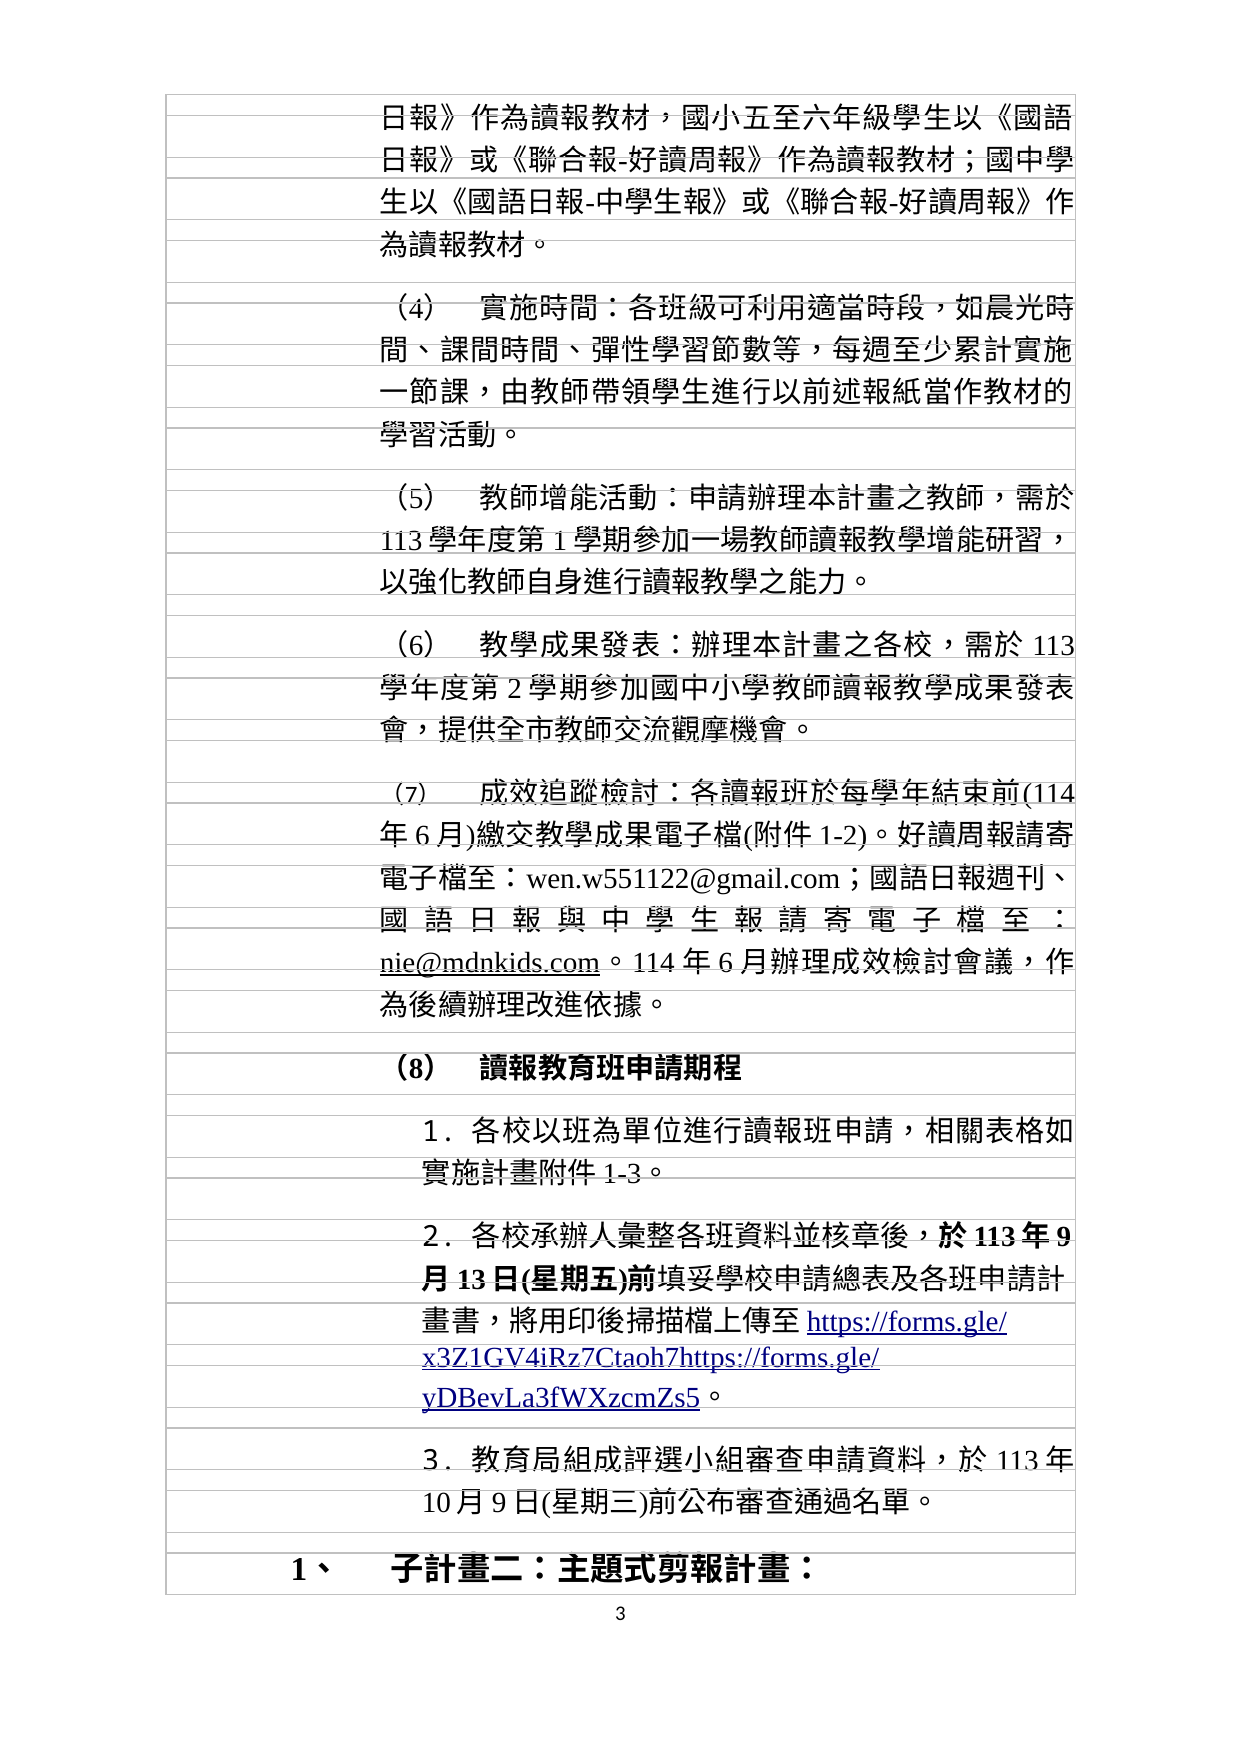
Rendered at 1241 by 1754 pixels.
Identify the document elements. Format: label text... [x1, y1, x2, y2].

list 實施教材：國小一至二年級學生以《國語日報週刊》作為讀報教材，國小三至四年級學生以《國語日報》作為讀報教材，國小五至六年級學生以《國語日報》或《聯合報-好讀周報》作為讀報教材；國中學生以《國語日報-中學生報》或《聯合報-好讀周報》作為讀報教材。 [379, 241, 1075, 263]
list 成效追蹤檢討：各讀報班於每學年結束前(114年6月)繳交教學成果電子檔(附件1-2)。好讀周報請寄電子檔至：wen.w551122@gmail.com；國語日報週刊、國語日報與中學生報請寄電子檔至：nie@mdnkids.com。114年6月辦理成效檢討會議，作為後續辦理改進依據。 [379, 804, 1075, 844]
list 教學成果發表：辦理本計畫之各校，需於113學年度第2學期參加國中小學教師讀報教學成果發表會，提供全市教師交流觀摩機會。 [379, 622, 1075, 657]
list 實施教材：國小一至二年級學生以《國語日報週刊》作為讀報教材，國小三至四年級學生以《國語日報》作為讀報教材，國小五至六年級學生以《國語日報》或《聯合報-好讀周報》作為讀報教材；國中學生以《國語日報-中學生報》或《聯合報-好讀周報》作為讀報教材。 [379, 95, 1075, 115]
list 各校承辦人彙整各班資料並核章後，於113年9月13日(星期五)前填妥學校申請總表及各班申請計畫書，將用印後掃描檔上傳至https://forms.gle/x3Z1GV4iRz7Ctaoh7https://forms.gle/yDBevLa3fWXzcmZs5。 [422, 1213, 1075, 1219]
list 成效追蹤檢討：各讀報班於每學年結束前(114年6月)繳交教學成果電子檔(附件1-2)。好讀周報請寄電子檔至：wen.w551122@gmail.com；國語日報週刊、國語日報與中學生報請寄電子檔至：nie@mdnkids.com。114年6月辦理成效檢討會議，作為後續辦理改進依據。 [379, 991, 1075, 1023]
list 教學成果發表：辦理本計畫之各校，需於113學年度第2學期參加國中小學教師讀報教學成果發表會，提供全市教師交流觀摩機會。 [379, 658, 1075, 677]
list 各校承辦人彙整各班資料並核章後，於113年9月13日(星期五)前填妥學校申請總表及各班申請計畫書，將用印後掃描檔上傳至https://forms.gle/x3Z1GV4iRz7Ctaoh7https://forms.gle/yDBevLa3fWXzcmZs5。 [422, 1408, 1075, 1416]
list [290, 1542, 1075, 1552]
list 教學成果發表：辦理本計畫之各校，需於113學年度第2學期參加國中小學教師讀報教學成果發表會，提供全市教師交流觀摩機會。 [749, 720, 1075, 740]
list 各校承辦人彙整各班資料並核章後，於113年9月13日(星期五)前填妥學校申請總表及各班申請計畫書，將用印後掃描檔上傳至https://forms.gle/x3Z1GV4iRz7Ctaoh7https://forms.gle/yDBevLa3fWXzcmZs5。 [422, 1345, 1075, 1365]
list 教師增能活動：申請辦理本計畫之教師，需於113學年度第1學期參加一場教師讀報教學增能研習，以強化教師自身進行讀報教學之能力。 [379, 554, 1075, 594]
list 成效追蹤檢討：各讀報班於每學年結束前(114年6月)繳交教學成果電子檔(附件1-2)。好讀周報請寄電子檔至：wen.w551122@gmail.com；國語日報週刊、國語日報與中學生報請寄電子檔至：nie@mdnkids.com。114年6月辦理成效檢討會議，作為後續辦理改進依據。 [379, 845, 1075, 865]
list 實施教材：國小一至二年級學生以《國語日報週刊》作為讀報教材，國小三至四年級學生以《國語日報》作為讀報教材，國小五至六年級學生以《國語日報》或《聯合報-好讀周報》作為讀報教材；國中學生以《國語日報-中學生報》或《聯合報-好讀周報》作為讀報教材。 [379, 116, 1075, 157]
list 教師增能活動：申請辦理本計畫之教師，需於113學年度第1學期參加一場教師讀報教學增能研習，以強化教師自身進行讀報教學之能力。 [379, 474, 1075, 490]
list 教育局組成評選小組審查申請資料，於113年10月9日(星期三)前公布審查通過名單。 [422, 1470, 1075, 1490]
list [379, 1044, 1075, 1052]
list 各校承辦人彙整各班資料並核章後，於113年9月13日(星期五)前填妥學校申請總表及各班申請計畫書，將用印後掃描檔上傳至https://forms.gle/x3Z1GV4iRz7Ctaoh7https://forms.gle/yDBevLa3fWXzcmZs5。 [422, 1283, 1075, 1302]
list 各校以班為單位進行讀報班申請，相關表格如實施計畫附件1-3。 [422, 1116, 1075, 1157]
list 成效追蹤檢討：各讀報班於每學年結束前(114年6月)繳交教學成果電子檔(附件1-2)。好讀周報請寄電子檔至：wen.w551122@gmail.com；國語日報週刊、國語日報與中學生報請寄電子檔至：nie@mdnkids.com。114年6月辦理成效檢討會議，作為後續辦理改進依據。 [379, 866, 1075, 907]
list 教育局組成評選小組審查申請資料，於113年10月9日(星期三)前公布審查通過名單。 [422, 1436, 1075, 1469]
list 教學成果發表：辦理本計畫之各校，需於113學年度第2學期參加國中小學教師讀報教學成果發表會，提供全市教師交流觀摩機會。 [379, 741, 1075, 749]
list 各校以班為單位進行讀報班申請，相關表格如實施計畫附件1-3。 [422, 1179, 1075, 1192]
list 實施教材：國小一至二年級學生以《國語日報週刊》作為讀報教材，國小三至四年級學生以《國語日報》作為讀報教材，國小五至六年級學生以《國語日報》或《聯合報-好讀周報》作為讀報教材；國中學生以《國語日報-中學生報》或《聯合報-好讀周報》作為讀報教材。 [379, 158, 1075, 177]
list 各校承辦人彙整各班資料並核章後，於113年9月13日(星期五)前填妥學校申請總表及各班申請計畫書，將用印後掃描檔上傳至https://forms.gle/x3Z1GV4iRz7Ctaoh7https://forms.gle/yDBevLa3fWXzcmZs5。 [422, 1366, 1075, 1407]
list 實施時間：各班級可利用適當時段，如晨光時間、課間時間、彈性學習節數等，每週至少累計實施一節課，由教師帶領學生進行以前述報紙當作教材的學習活動。 [379, 304, 1075, 344]
list 教師增能活動：申請辦理本計畫之教師，需於113學年度第1學期參加一場教師讀報教學增能研習，以強化教師自身進行讀報教學之能力。 [379, 595, 1075, 601]
list 實施時間：各班級可利用適當時段，如晨光時間、課間時間、彈性學習節數等，每週至少累計實施一節課，由教師帶領學生進行以前述報紙當作教材的學習活動。 [379, 408, 1075, 427]
list 讀報教育班申請期程 [379, 1054, 1075, 1086]
list 各校承辦人彙整各班資料並核章後，於113年9月13日(星期五)前填妥學校申請總表及各班申請計畫書，將用印後掃描檔上傳至https://forms.gle/x3Z1GV4iRz7Ctaoh7https://forms.gle/yDBevLa3fWXzcmZs5。 [422, 1241, 1075, 1282]
list 教師增能活動：申請辦理本計畫之教師，需於113學年度第1學期參加一場教師讀報教學增能研習，以強化教師自身進行讀報教學之能力。 [890, 533, 1001, 552]
list 教師增能活動：申請辦理本計畫之教師，需於113學年度第1學期參加一場教師讀報教學增能研習，以強化教師自身進行讀報教學之能力。 [379, 491, 1075, 532]
list 教師增能活動：申請辦理本計畫之教師，需於113學年度第1學期參加一場教師讀報教學增能研習，以強化教師自身進行讀報教學之能力。 [490, 533, 618, 552]
list 各校承辦人彙整各班資料並核章後，於113年9月13日(星期五)前填妥學校申請總表及各班申請計畫書，將用印後掃描檔上傳至https://forms.gle/x3Z1GV4iRz7Ctaoh7https://forms.gle/yDBevLa3fWXzcmZs5。 [422, 1304, 1075, 1344]
list 實施時間：各班級可利用適當時段，如晨光時間、課間時間、彈性學習節數等，每週至少累計實施一節課，由教師帶領學生進行以前述報紙當作教材的學習活動。 [379, 429, 1075, 453]
list 實施時間：各班級可利用適當時段，如晨光時間、課間時間、彈性學習節數等，每週至少累計實施一節課，由教師帶領學生進行以前述報紙當作教材的學習活動。 [379, 366, 1075, 407]
list 實施教材：國小一至二年級學生以《國語日報週刊》作為讀報教材，國小三至四年級學生以《國語日報》作為讀報教材，國小五至六年級學生以《國語日報》或《聯合報-好讀周報》作為讀報教材；國中學生以《國語日報-中學生報》或《聯合報-好讀周報》作為讀報教材。 [379, 179, 1075, 219]
list 教師增能活動：申請辦理本計畫之教師，需於113學年度第1學期參加一場教師讀報教學增能研習，以強化教師自身進行讀報教學之能力。 [379, 533, 472, 552]
list 成效追蹤檢討：各讀報班於每學年結束前(114年6月)繳交教學成果電子檔(附件1-2)。好讀周報請寄電子檔至：wen.w551122@gmail.com；國語日報週刊、國語日報與中學生報請寄電子檔至：nie@mdnkids.com。114年6月辦理成效檢討會議，作為後續辦理改進依據。 [379, 769, 1075, 782]
list 教學成果發表：辦理本計畫之各校，需於113學年度第2學期參加國中小學教師讀報教學成果發表會，提供全市教師交流觀摩機會。 [604, 720, 676, 740]
list 教育局組成評選小組審查申請資料，於113年10月9日(星期三)前公布審查通過名單。 [422, 1491, 1075, 1521]
list 子計畫二：主題式剪報計畫： [290, 1554, 1075, 1590]
list 成效追蹤檢討：各讀報班於每學年結束前(114年6月)繳交教學成果電子檔(附件1-2)。好讀周報請寄電子檔至：wen.w551122@gmail.com；國語日報週刊、國語日報與中學生報請寄電子檔至：nie@mdnkids.com。114年6月辦理成效檢討會議，作為後續辦理改進依據。 [379, 970, 1075, 990]
list 各校以班為單位進行讀報班申請，相關表格如實施計畫附件1-3。 [422, 1158, 1075, 1177]
list 成效追蹤檢討：各讀報班於每學年結束前(114年6月)繳交教學成果電子檔(附件1-2)。好讀周報請寄電子檔至：wen.w551122@gmail.com；國語日報週刊、國語日報與中學生報請寄電子檔至：nie@mdnkids.com。114年6月辦理成效檢討會議，作為後續辦理改進依據。 [379, 929, 1075, 969]
list 各校承辦人彙整各班資料並核章後，於113年9月13日(星期五)前填妥學校申請總表及各班申請計畫書，將用印後掃描檔上傳至https://forms.gle/x3Z1GV4iRz7Ctaoh7https://forms.gle/yDBevLa3fWXzcmZs5。 [422, 1220, 1075, 1240]
list 教學成果發表：辦理本計畫之各校，需於113學年度第2學期參加國中小學教師讀報教學成果發表會，提供全市教師交流觀摩機會。 [379, 679, 1075, 719]
list 各校以班為單位進行讀報班申請，相關表格如實施計畫附件1-3。 [422, 1107, 1075, 1115]
list 實施教材：國小一至二年級學生以《國語日報週刊》作為讀報教材，國小三至四年級學生以《國語日報》作為讀報教材，國小五至六年級學生以《國語日報》或《聯合報-好讀周報》作為讀報教材；國中學生以《國語日報-中學生報》或《聯合報-好讀周報》作為讀報教材。 [379, 220, 1075, 240]
list 教學成果發表：辦理本計畫之各校，需於113學年度第2學期參加國中小學教師讀報教學成果發表會，提供全市教師交流觀摩機會。 [379, 720, 443, 740]
list 教師增能活動：申請辦理本計畫之教師，需於113學年度第1學期參加一場教師讀報教學增能研習，以強化教師自身進行讀報教學之能力。 [688, 533, 759, 552]
list 實施時間：各班級可利用適當時段，如晨光時間、課間時間、彈性學習節數等，每週至少累計實施一節課，由教師帶領學生進行以前述報紙當作教材的學習活動。 [379, 284, 1075, 302]
list 實施時間：各班級可利用適當時段，如晨光時間、課間時間、彈性學習節數等，每週至少累計實施一節課，由教師帶領學生進行以前述報紙當作教材的學習活動。 [379, 345, 1075, 365]
